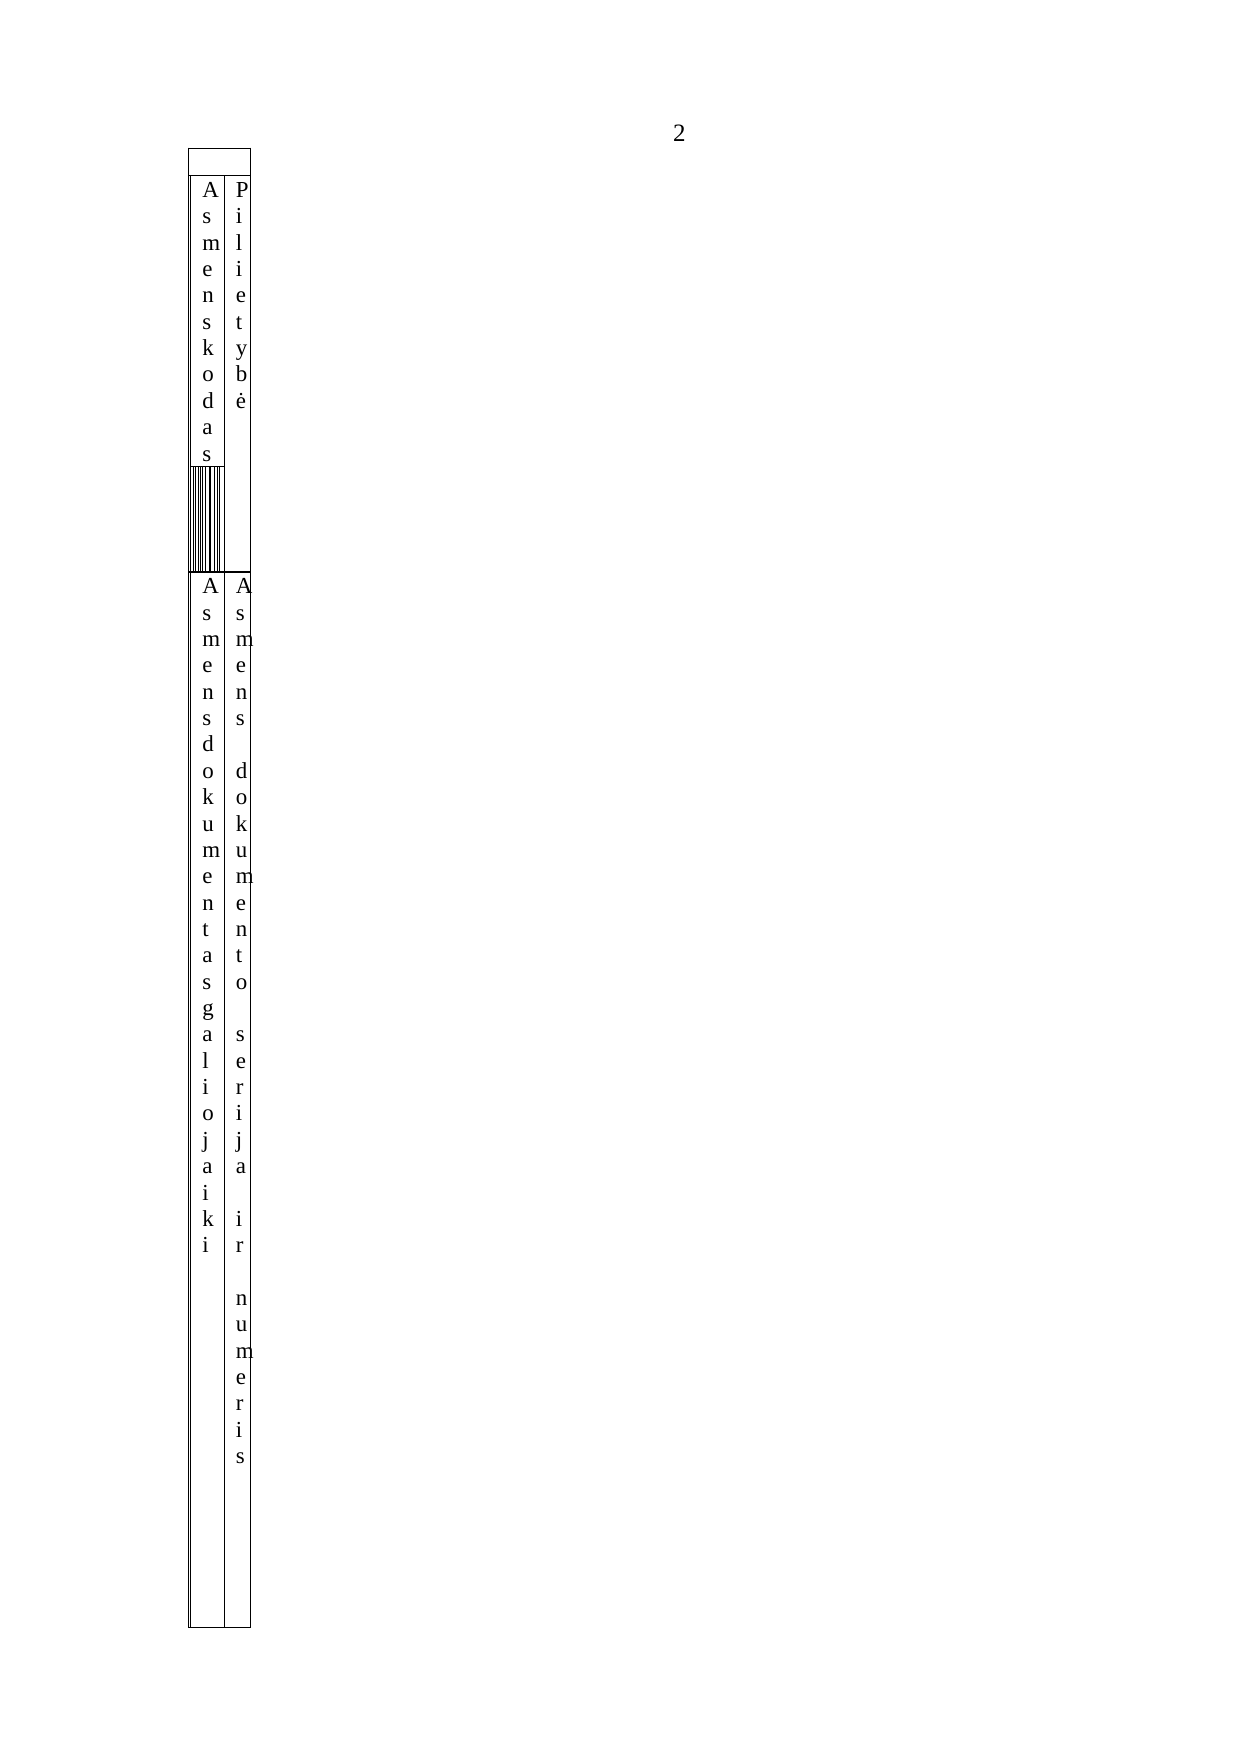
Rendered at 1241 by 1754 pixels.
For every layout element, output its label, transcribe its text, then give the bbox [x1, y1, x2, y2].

table_cell [189, 149, 250, 175]
table_cell Asmens dokumentas galioja iki [191, 573, 224, 1627]
table_cell [220, 467, 224, 571]
table_cell Asmens dokumento serija ir numeris [225, 573, 250, 1627]
table_cell Pilietybė [225, 176, 250, 571]
table_cell Asmens kodas [191, 176, 224, 466]
